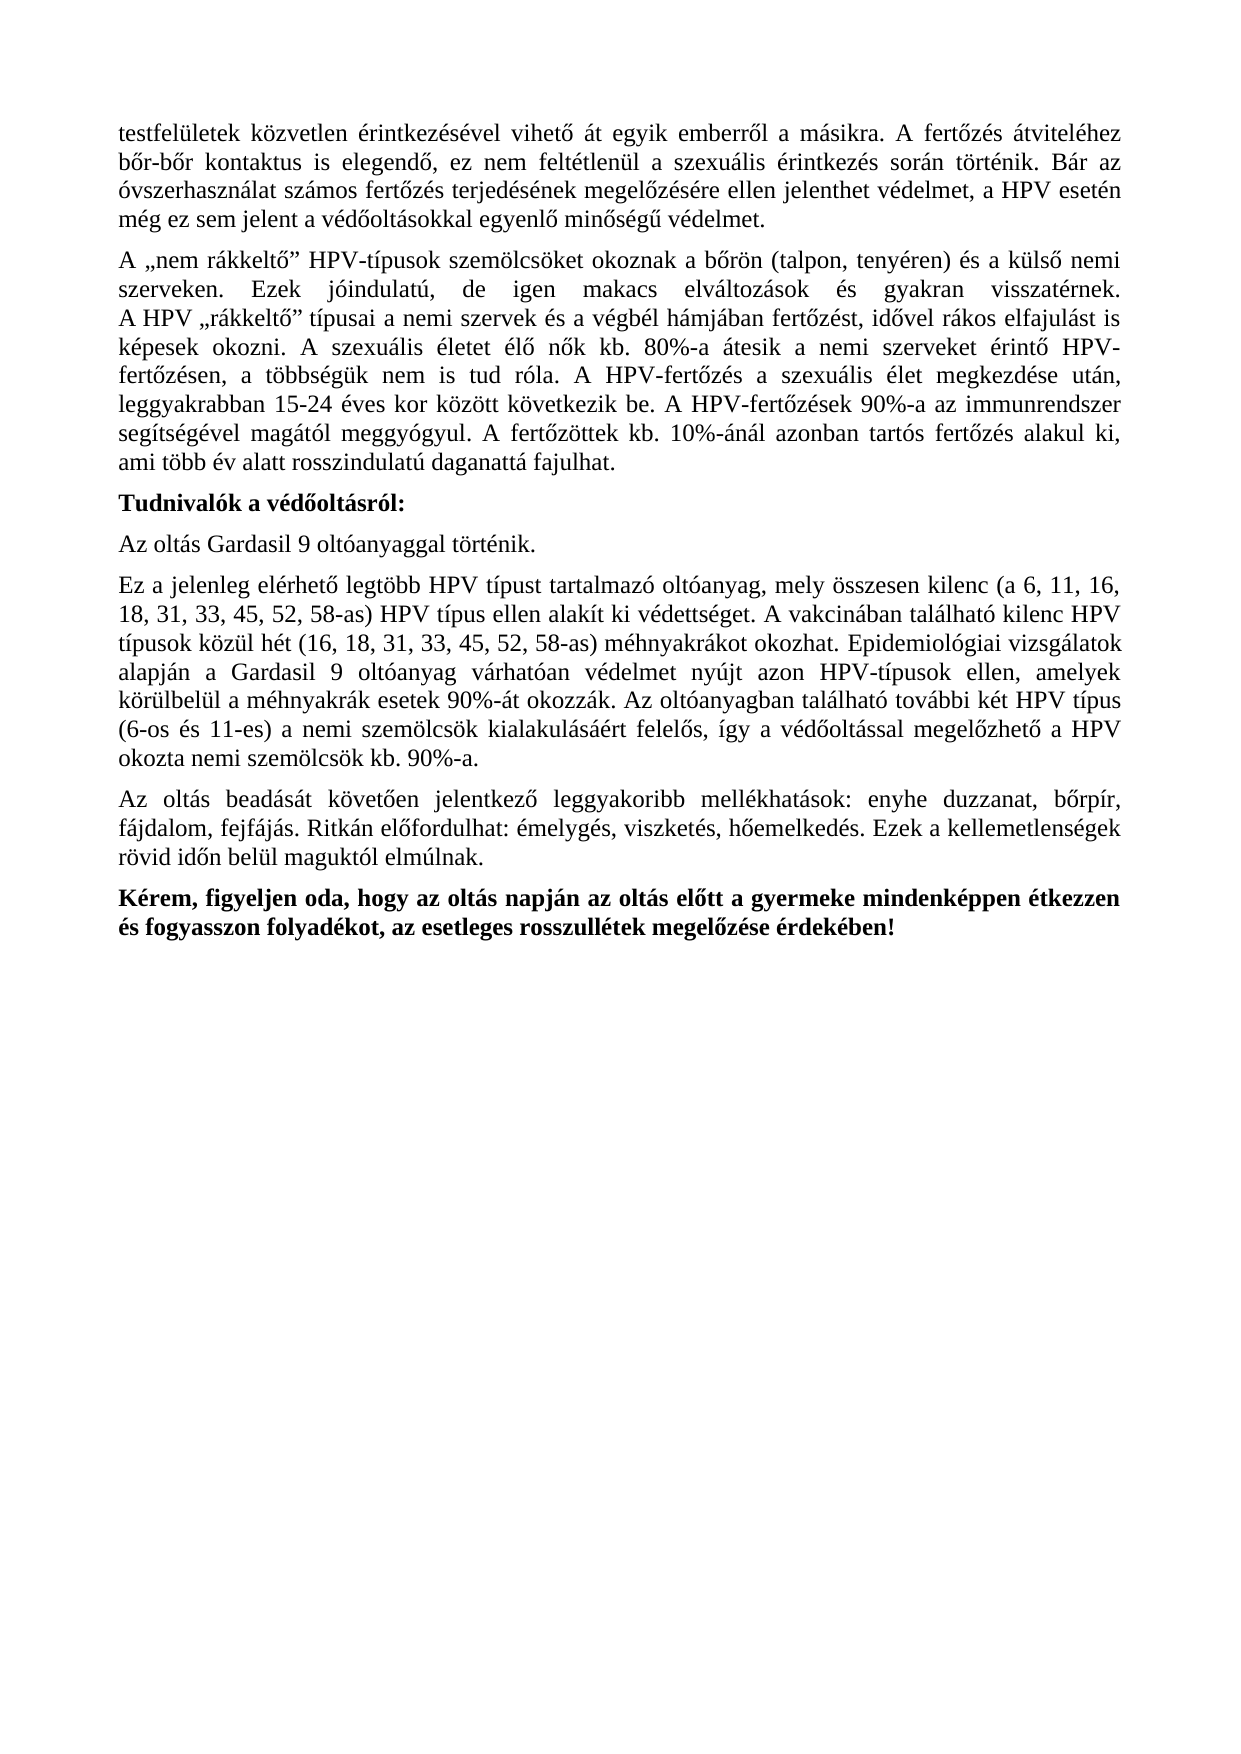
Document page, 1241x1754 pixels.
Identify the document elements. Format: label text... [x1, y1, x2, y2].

text A „nem rákkeltő” HPV-típusok szemölcsöket okoznak a bőrön (talpon, tenyéren) és a külső nemi szerveken. Ezek jóindulatú, de igen makacs elváltozások és gyakran visszatérnek. A HPV „rákkeltő” típusai a nemi szervek és a végbél hámjában fertőzést, idővel rákos elfajulást is képesek okozni. A szexuális életet élő nők kb. 80%-a átesik a nemi szerveket érintő HPV-fertőzésen, a többségük nem is tud róla. A HPV-fertőzés a szexuális élet megkezdése után, leggyakrabban 15-24 éves kor között következik be. A HPV-fertőzések 90%-a az immunrendszer segítségével magától meggyógyul. A fertőzöttek kb. 10%-ánál azonban tartós fertőzés alakul ki, ami több év alatt rosszindulatú daganattá fajulhat. [118, 246, 1122, 476]
text Az oltás beadását követően jelentkező leggyakoribb mellékhatások: enyhe duzzanat, bőrpír, fájdalom, fejfájás. Ritkán előfordulhat: émelygés, viszketés, hőemelkedés. Ezek a kellemetlenségek rövid időn belül maguktól elmúlnak. [118, 784, 1122, 871]
text Kérem, figyeljen oda, hogy az oltás napján az oltás előtt a gyermeke mindenképpen étkezzen és fogyasszon folyadékot, az esetleges rosszullétek megelőzése érdekében! [118, 883, 1122, 941]
text Tudnivalók a védőoltásról: [118, 488, 1122, 517]
text Ez a jelenleg elérhető legtöbb HPV típust tartalmazó oltóanyag, mely összesen kilenc (a 6, 11, 16, 18, 31, 33, 45, 52, 58-as) HPV típus ellen alakít ki védettséget. A vakcinában található kilenc HPV típusok közül hét (16, 18, 31, 33, 45, 52, 58-as) méhnyakrákot okozhat. Epidemiológiai vizsgálatok alapján a Gardasil 9 oltóanyag várhatóan védelmet nyújt azon HPV-típusok ellen, amelyek körülbelül a méhnyakrák esetek 90%-át okozzák. Az oltóanyagban található további két HPV típus (6-os és 11-es) a nemi szemölcsök kialakulásáért felelős, így a védőoltással megelőzhető a HPV okozta nemi szemölcsök kb. 90%-a. [118, 571, 1122, 772]
text Az oltás Gardasil 9 oltóanyaggal történik. [118, 529, 1122, 558]
text testfelületek közvetlen érintkezésével vihető át egyik emberről a másikra. A fertőzés átviteléhez bőr-bőr kontaktus is elegendő, ez nem feltétlenül a szexuális érintkezés során történik. Bár az óvszerhasználat számos fertőzés terjedésének megelőzésére ellen jelenthet védelmet, a HPV esetén még ez sem jelent a védőoltásokkal egyenlő minőségű védelmet. [118, 118, 1122, 233]
